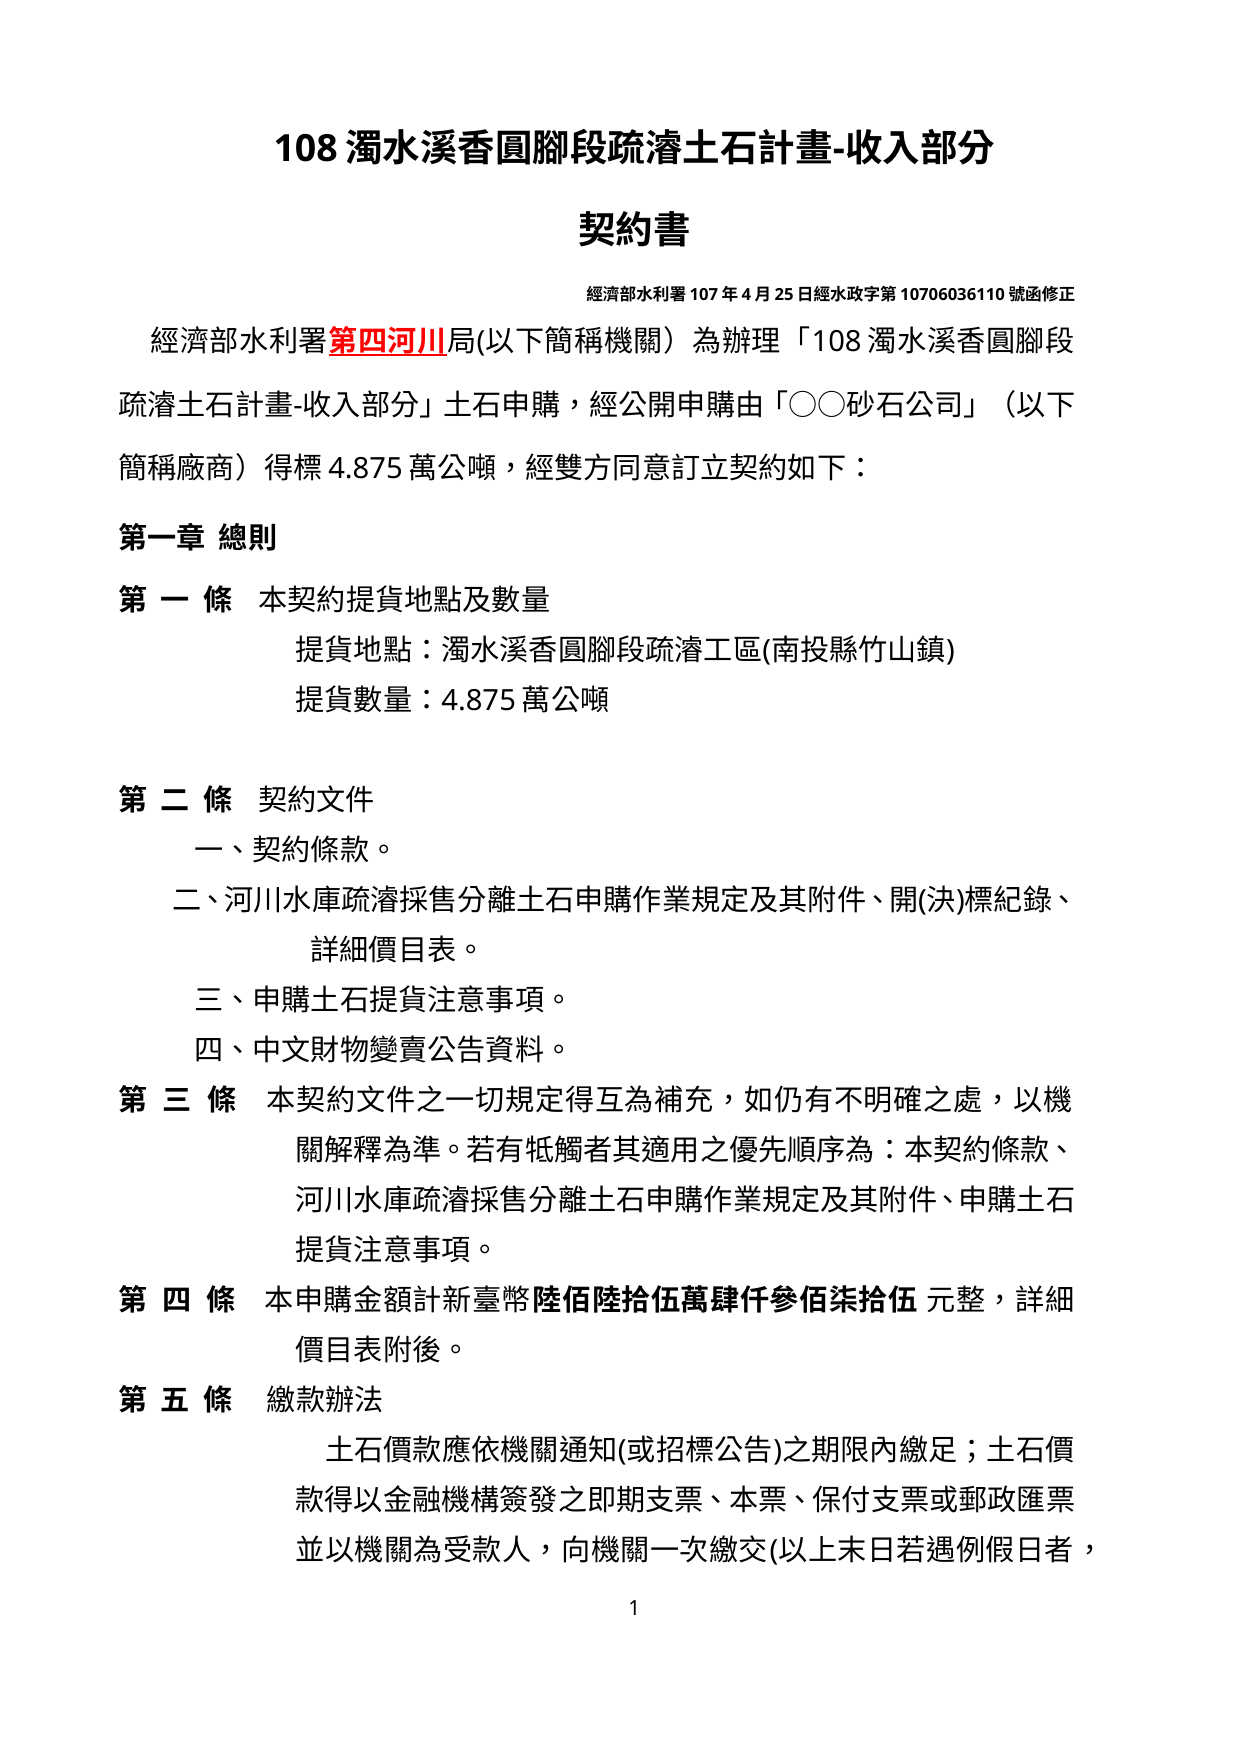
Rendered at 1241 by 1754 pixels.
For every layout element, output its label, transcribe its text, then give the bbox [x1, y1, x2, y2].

text 108濁水溪香圓腳段疏濬土石計畫-收入部分 [118, 118, 1075, 173]
text 提貨數量：4.875萬公噸 [295, 671, 1075, 721]
text 契約書 [118, 200, 1075, 254]
text 經濟部水利署第四河川局(以下簡稱機關）為辦理「108濁水溪香圓腳段疏濬土石計畫-收入部分」土石申購，經公開申購由「○○砂石公司」（以下簡稱廠商）得標4.875萬公噸，經雙方同意訂立契約如下： [118, 317, 1075, 487]
text 第 一 條 本契約提貨地點及數量 [118, 571, 1075, 621]
text 四、中文財物變賣公告資料。 [118, 1021, 1075, 1071]
text 二、河川水庫疏濬採售分離土石申購作業規定及其附件、開(決)標紀錄、詳細價目表。 [74, 871, 1075, 971]
text 三、申購土石提貨注意事項。 [118, 971, 1075, 1021]
text 第 三 條 本契約文件之一切規定得互為補充，如仍有不明確之處，以機關解釋為準。若有牴觸者其適用之優先順序為：本契約條款、河川水庫疏濬採售分離土石申購作業規定及其附件、申購土石提貨注意事項。 [118, 1071, 1075, 1271]
text 第 二 條 契約文件 [118, 771, 1075, 821]
text 經濟部水利署107年4月25日經水政字第10706036110號函修正 [118, 281, 1075, 305]
text 提貨地點：濁水溪香圓腳段疏濬工區(南投縣竹山鎮) [295, 621, 1075, 671]
text 一、契約條款。 [118, 821, 1075, 871]
text 第一章 總則 [118, 508, 1075, 558]
text 土石價款應依機關通知(或招標公告)之期限內繳足；土石價款得以金融機構簽發之即期支票、本票、保付支票或郵政匯票並以機關為受款人，向機關一次繳交(以上末日若遇例假日者，順延至下一工作日)；以現金繳納者，應直接匯入機關指定之第一商業銀行西螺分行，帳號：53230055083，戶名：水利署水資源作業基金-四河局405專戶。 [295, 1421, 1075, 1571]
text 第 五 條 繳款辦法 [118, 1371, 1075, 1421]
text 第 四 條 本申購金額計新臺幣陸佰陸拾伍萬肆仟參佰柒拾伍 元整，詳細價目表附後。 [118, 1271, 1075, 1371]
